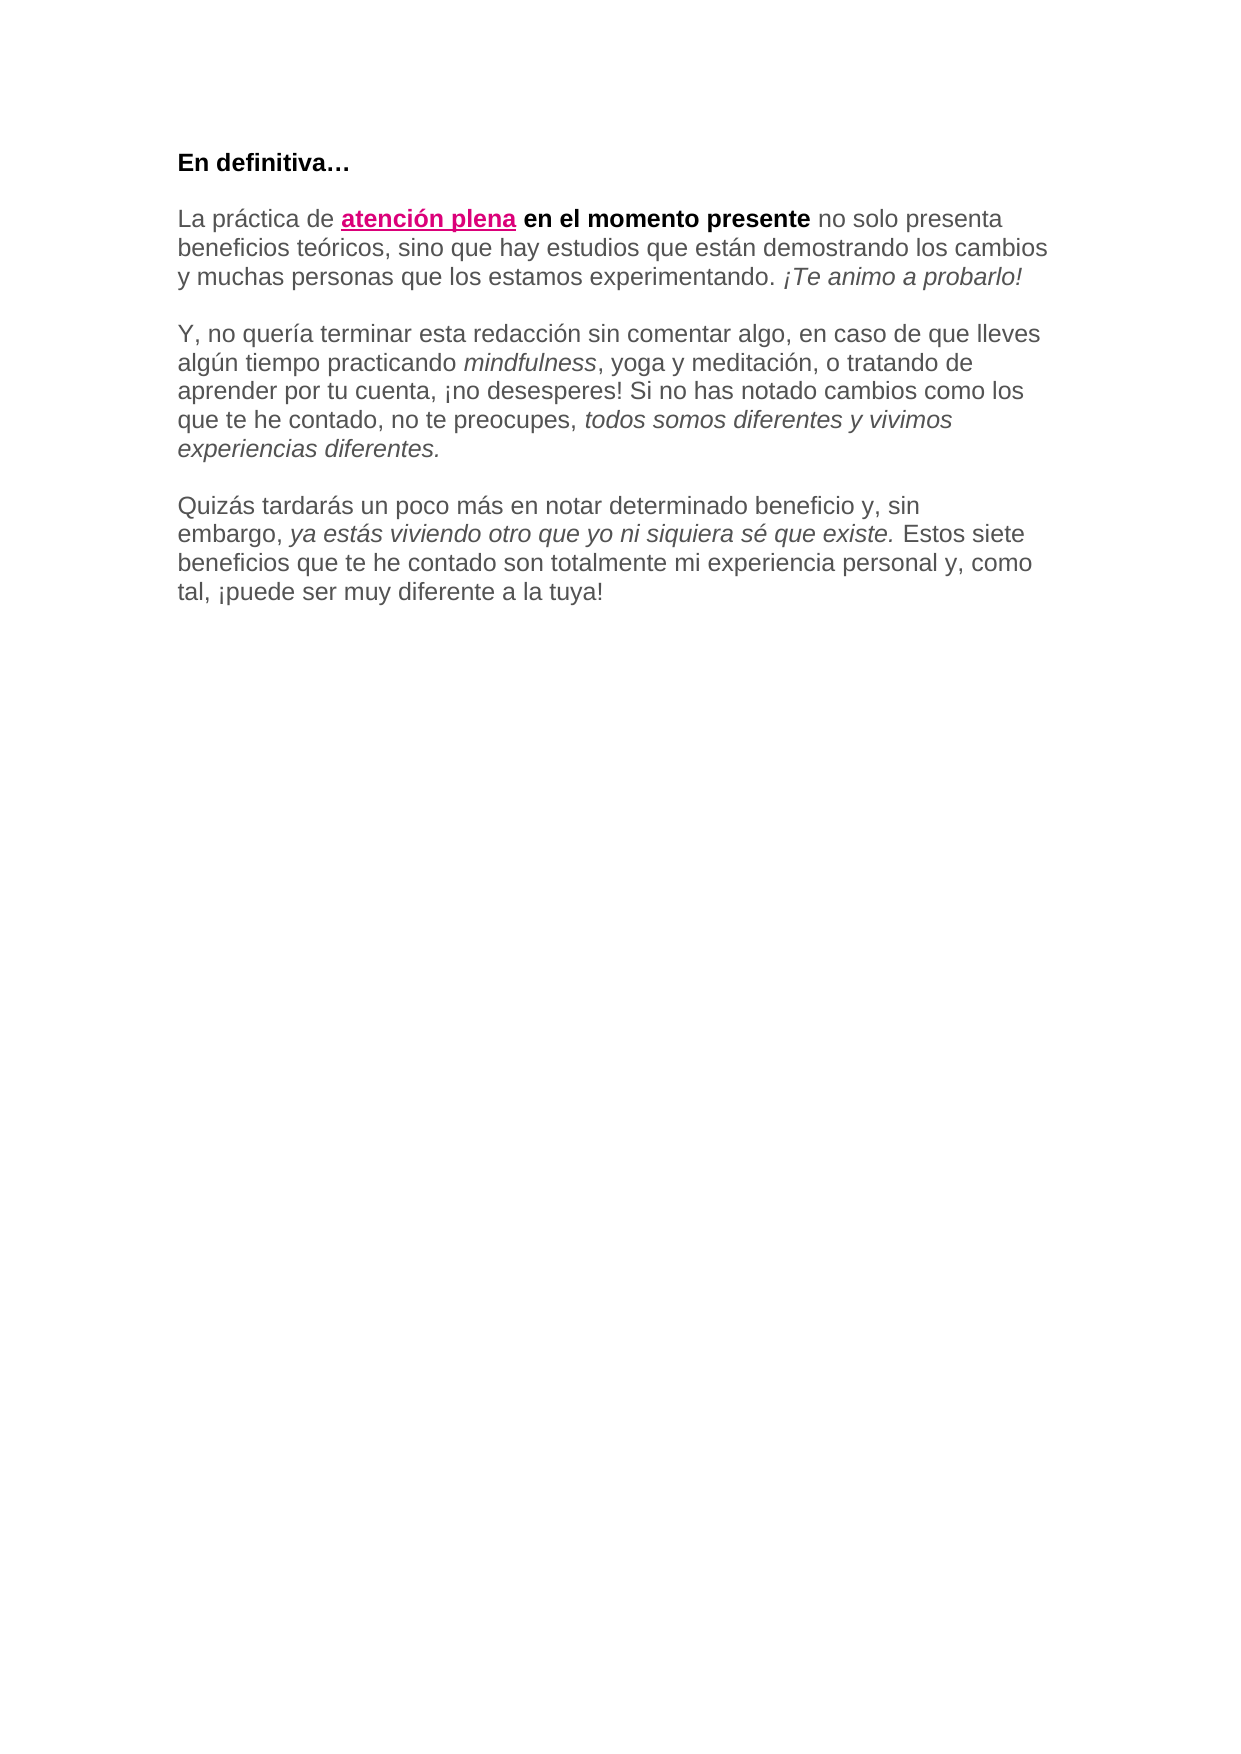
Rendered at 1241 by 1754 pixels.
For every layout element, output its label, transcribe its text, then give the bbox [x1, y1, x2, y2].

text Quizás tardarás un poco más en notar determinado beneficio y, sin embargo, ya estás viviendo otro que yo ni siquiera sé que existe. Estos siete beneficios que te he contado son totalmente mi experiencia personal y, como tal, ¡puede ser muy diferente a la tuya! [177, 491, 1063, 606]
text La práctica de atención plena en el momento presente no solo presenta beneficios teóricos, sino que hay estudios que están demostrando los cambios y muchas personas que los estamos experimentando. ¡Te animo a probarlo! [177, 204, 1063, 291]
text Y, no quería terminar esta redacción sin comentar algo, en caso de que lleves algún tiempo practicando mindfulness, yoga y meditación, o tratando de aprender por tu cuenta, ¡no desesperes! Si no has notado cambios como los que te he contado, no te preocupes, todos somos diferentes y vivimos experiencias diferentes. [177, 319, 1063, 463]
text En definitiva… [177, 148, 1063, 176]
